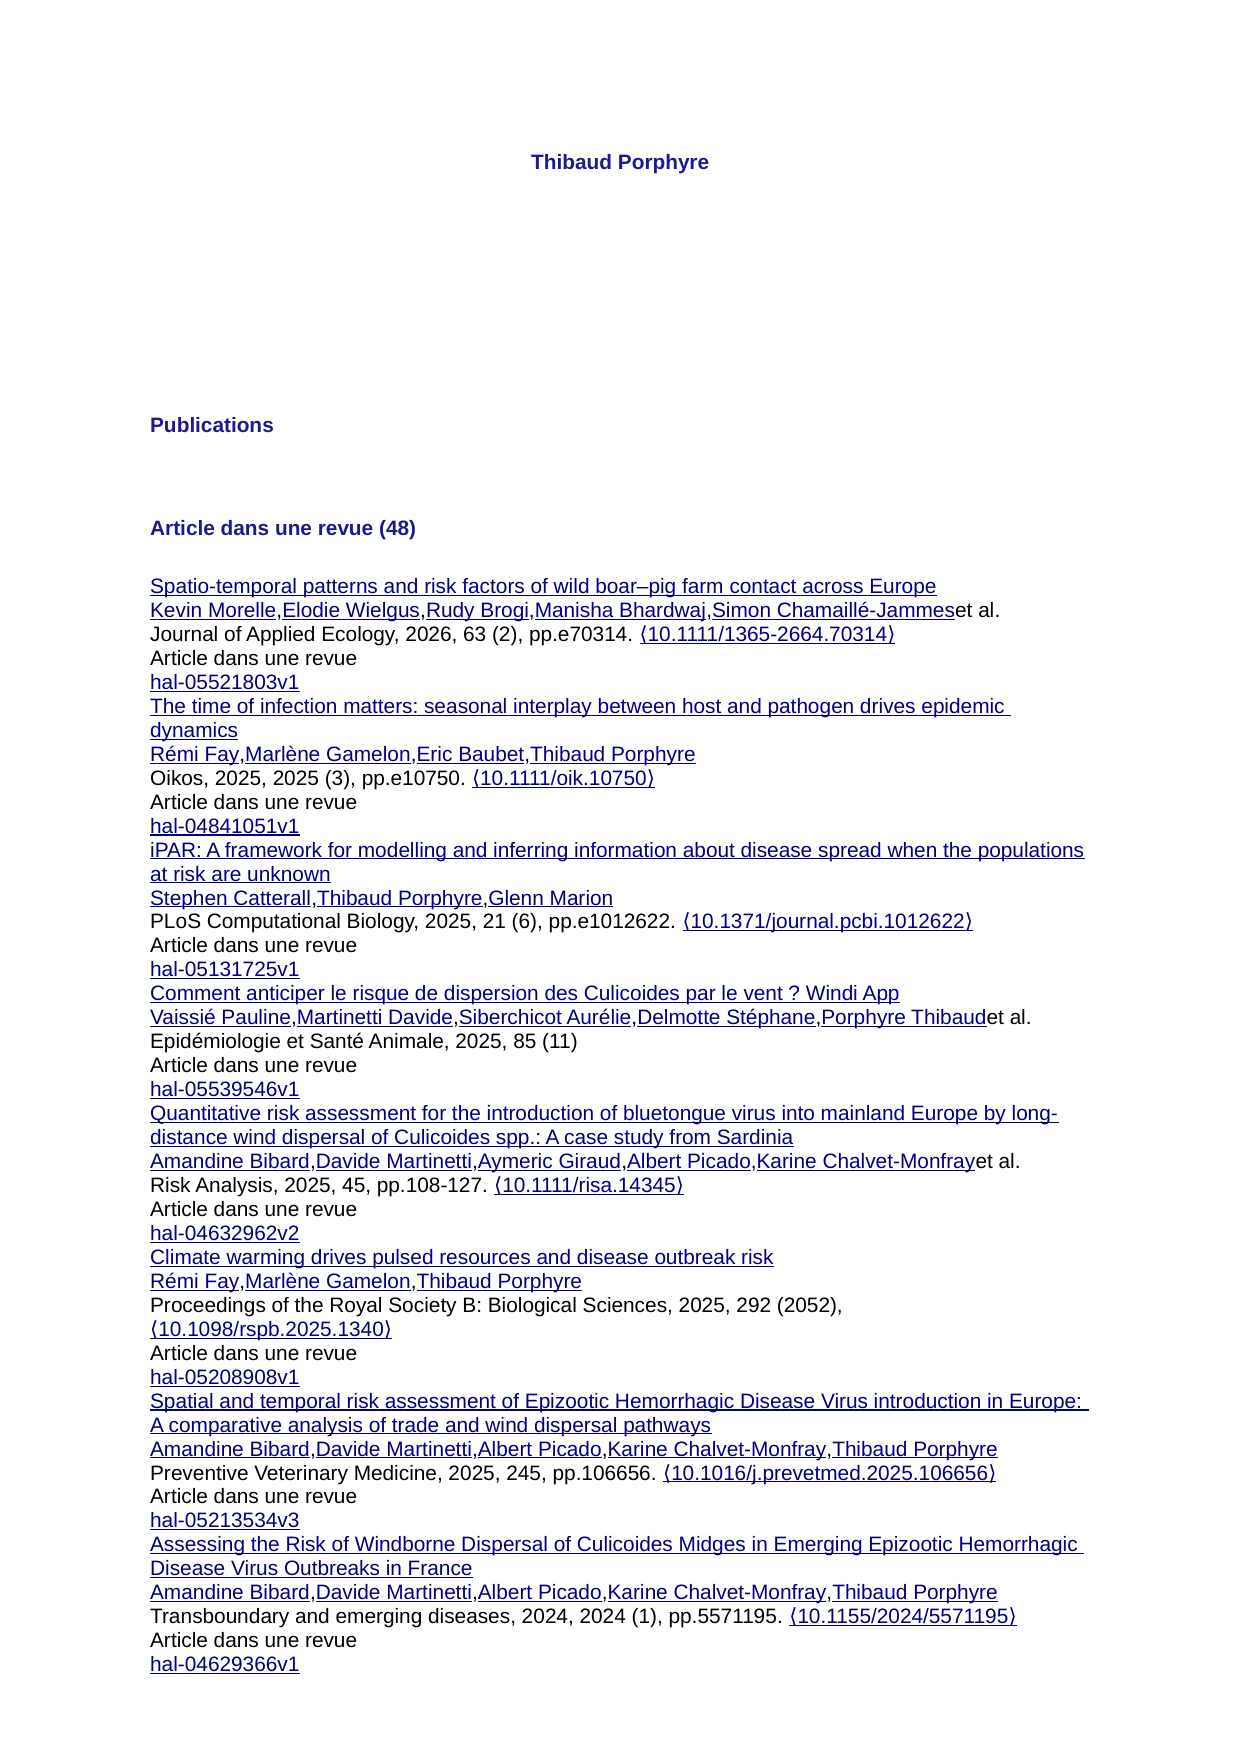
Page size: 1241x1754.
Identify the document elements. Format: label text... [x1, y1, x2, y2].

table_cell Climate warming drives pulsed resources and disease outbreak risk Rémi Fay,Marlène Gamelon,Thibaud Porphyre Proceedings of the Royal Society B: Biological Sciences, 2025, 292 (2052), ⟨10.1098/rspb.2025.1340⟩ Article dans une revue hal-05208908v1 [150, 1245, 1090, 1388]
table_header Spatio‐temporal patterns and risk factors of wild boar–pig farm contact across Europe Kevin Morelle,Elodie Wielgus,Rudy Brogi,Manisha Bhardwaj,Simon Chamaillé-Jammeset al. Journal of Applied Ecology, 2026, 63 (2), pp.e70314. ⟨10.1111/1365-2664.70314⟩ Article dans une revue hal-05521803v1 [150, 574, 1090, 694]
table_cell Spatial and temporal risk assessment of Epizootic Hemorrhagic Disease Virus introduction in Europe: A comparative analysis of trade and wind dispersal pathways Amandine Bibard,Davide Martinetti,Albert Picado,Karine Chalvet-Monfray,Thibaud Porphyre Preventive Veterinary Medicine, 2025, 245, pp.106656. ⟨10.1016/j.prevetmed.2025.106656⟩ Article dans une revue hal-05213534v3 [150, 1389, 1090, 1532]
table_cell iPAR: A framework for modelling and inferring information about disease spread when the populations at risk are unknown Stephen Catterall,Thibaud Porphyre,Glenn Marion PLoS Computational Biology, 2025, 21 (6), pp.e1012622. ⟨10.1371/journal.pcbi.1012622⟩ Article dans une revue hal-05131725v1 [150, 838, 1090, 981]
table_cell The time of infection matters: seasonal interplay between host and pathogen drives epidemic dynamics Rémi Fay,Marlène Gamelon,Eric Baubet,Thibaud Porphyre Oikos, 2025, 2025 (3), pp.e10750. ⟨10.1111/oik.10750⟩ Article dans une revue hal-04841051v1 [150, 694, 1090, 837]
subtitle Article dans une revue (48) [150, 516, 1090, 539]
subtitle Publications [150, 412, 1090, 436]
table_cell Assessing the Risk of Windborne Dispersal of Culicoides Midges in Emerging Epizootic Hemorrhagic Disease Virus Outbreaks in France Amandine Bibard,Davide Martinetti,Albert Picado,Karine Chalvet-Monfray,Thibaud Porphyre Transboundary and emerging diseases, 2024, 2024 (1), pp.5571195. ⟨10.1155/2024/5571195⟩ Article dans une revue hal-04629366v1 [150, 1532, 1090, 1676]
table_cell Quantitative risk assessment for the introduction of bluetongue virus into mainland Europe by long‐distance wind dispersal of Culicoides spp.: A case study from Sardinia Amandine Bibard,Davide Martinetti,Aymeric Giraud,Albert Picado,Karine Chalvet-Monfrayet al. Risk Analysis, 2025, 45, pp.108-127. ⟨10.1111/risa.14345⟩ Article dans une revue hal-04632962v2 [150, 1101, 1090, 1245]
table_cell Comment anticiper le risque de dispersion des Culicoides par le vent ? Windi App Vaissié Pauline,Martinetti Davide,Siberchicot Aurélie,Delmotte Stéphane,Porphyre Thibaudet al. Epidémiologie et Santé Animale, 2025, 85 (11) Article dans une revue hal-05539546v1 [150, 981, 1090, 1101]
subtitle Thibaud Porphyre [150, 150, 1090, 174]
